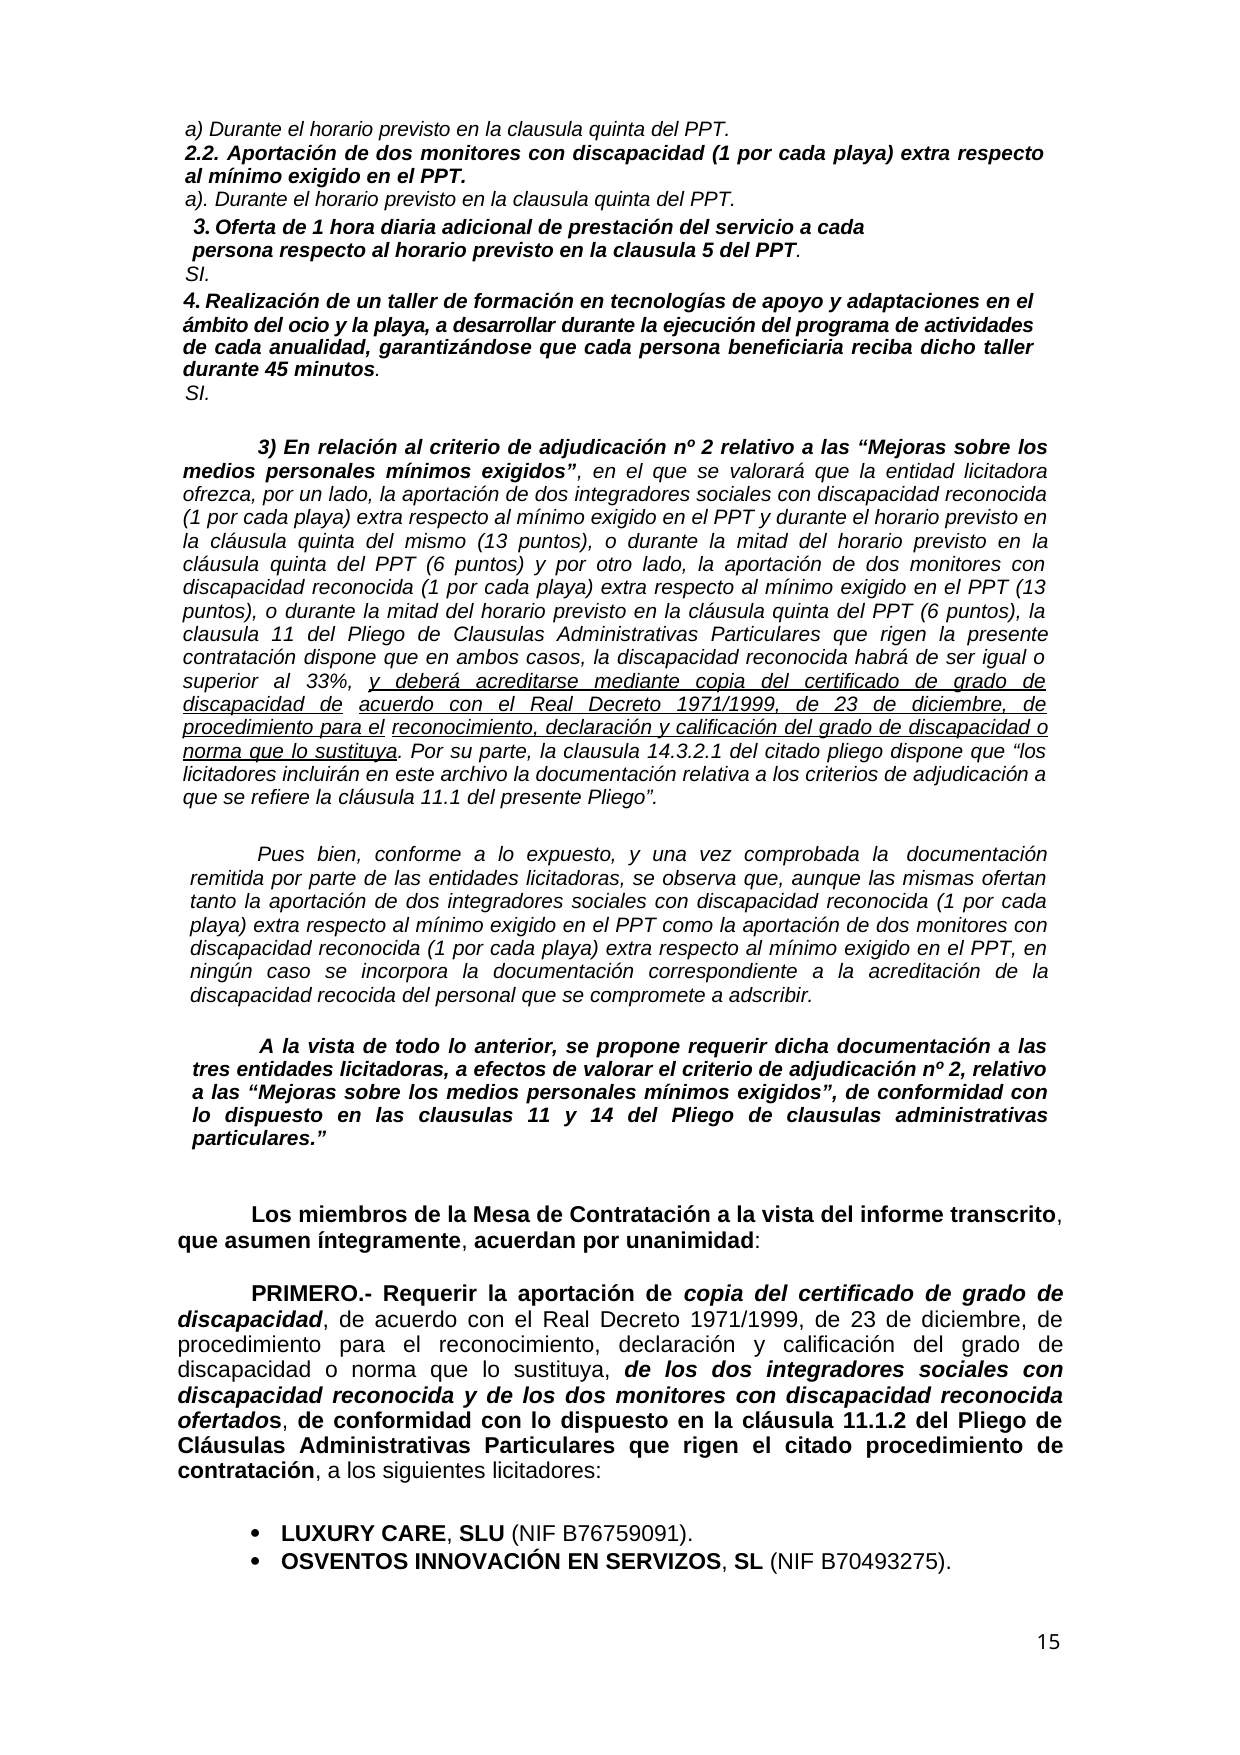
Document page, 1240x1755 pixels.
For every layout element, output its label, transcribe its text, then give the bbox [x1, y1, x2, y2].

list Oferta de 1 hora diaria adicional de prestación del servicio a cada persona respecto al horario previsto en la clausula 5 del PPT. [192, 214, 951, 262]
list Realización de un taller de formación en tecnologías de apoyo y adaptaciones en el ámbito del ocio y la playa, a desarrollar durante la ejecución del programa de actividades de cada anualidad, garantizándose que cada persona beneficiaria reciba dicho taller durante 45 minutos. [183, 287, 1034, 381]
text Pues bien, conforme a lo expuesto, y una vez comprobada la documentación remitida por parte de las entidades licitadoras, se observa que, aunque las mismas ofertan tanto la aportación de dos integradores sociales con discapacidad reconocida (1 por cada playa) extra respecto al mínimo exigido en el PPT como la aportación de dos monitores con discapacidad reconocida (1 por cada playa) extra respecto al mínimo exigido en el PPT, en ningún caso se incorpora la documentación correspondiente a la acreditación de la discapacidad recocida del personal que se compromete a adscribir. [190, 843, 1048, 1006]
list OSVENTOS INNOVACIÓN EN SERVIZOS, SL (NIF B70493275). [251, 1547, 954, 1575]
text a). Durante el horario previsto en la clausula quinta del PPT. [185, 188, 1050, 211]
text 15 [1036, 1627, 1065, 1654]
text Los miembros de la Mesa de Contratación a la vista del informe transcrito, que asumen íntegramente, acuerdan por unanimidad: [177, 1202, 1065, 1253]
text 3) En relación al criterio de adjudicación nº 2 relativo a las “Mejoras sobre los medios personales mínimos exigidos”, en el que se valorará que la entidad licitadora ofrezca, por un lado, la aportación de dos integradores sociales con discapacidad reconocida (1 por cada playa) extra respecto al mínimo exigido en el PPT y durante el horario previsto en la cláusula quinta del mismo (13 puntos), o durante la mitad del horario previsto en la cláusula quinta del PPT (6 puntos) y por otro lado, la aportación de dos monitores con discapacidad reconocida (1 por cada playa) extra respecto al mínimo exigido en el PPT (13 puntos), o durante la mitad del horario previsto en la cláusula quinta del PPT (6 puntos), la clausula 11 del Pliego de Clausulas Administrativas Particulares que rigen la presente contratación dispone que en ambos casos, la discapacidad reconocida habrá de ser igual o superior al 33%, y deberá acreditarse mediante copia del certificado de grado de discapacidad de acuerdo con el Real Decreto 1971/1999, de 23 de diciembre, de procedimiento para el reconocimiento, declaración y calificación del grado de discapacidad o norma que lo sustituya. Por su parte, la clausula 14.3.2.1 del citado pliego dispone que “los licitadores incluirán en este archivo la documentación relativa a los criterios de adjudicación a que se refiere la cláusula 11.1 del presente Pliego”. [183, 436, 1049, 809]
list LUXURY CARE, SLU (NIF B76759091). [251, 1518, 954, 1547]
text SI. [185, 262, 1050, 286]
text PRIMERO.- Requerir la aportación de copia del certificado de grado de discapacidad, de acuerdo con el Real Decreto 1971/1999, de 23 de diciembre, de procedimiento para el reconocimiento, declaración y calificación del grado de discapacidad o norma que lo sustituya, de los dos integradores sociales con discapacidad reconocida y de los dos monitores con discapacidad reconocida ofertados, de conformidad con lo dispuesto en la cláusula 11.1.2 del Pliego de Cláusulas Administrativas Particulares que rigen el citado procedimiento de contratación, a los siguientes licitadores: [177, 1281, 1064, 1484]
text a) Durante el horario previsto en la clausula quinta del PPT. [185, 117, 1050, 142]
text 2.2. Aportación de dos monitores con discapacidad (1 por cada playa) extra respecto al mínimo exigido en el PPT. [185, 142, 1050, 188]
text SI. [185, 381, 1050, 405]
text A la vista de todo lo anterior, se propone requerir dicha documentación a las tres entidades licitadoras, a efectos de valorar el criterio de adjudicación nº 2, relativo a las “Mejoras sobre los medios personales mínimos exigidos”, de conformidad con lo dispuesto en las clausulas 11 y 14 del Pliego de clausulas administrativas particulares.” [192, 1035, 1048, 1150]
